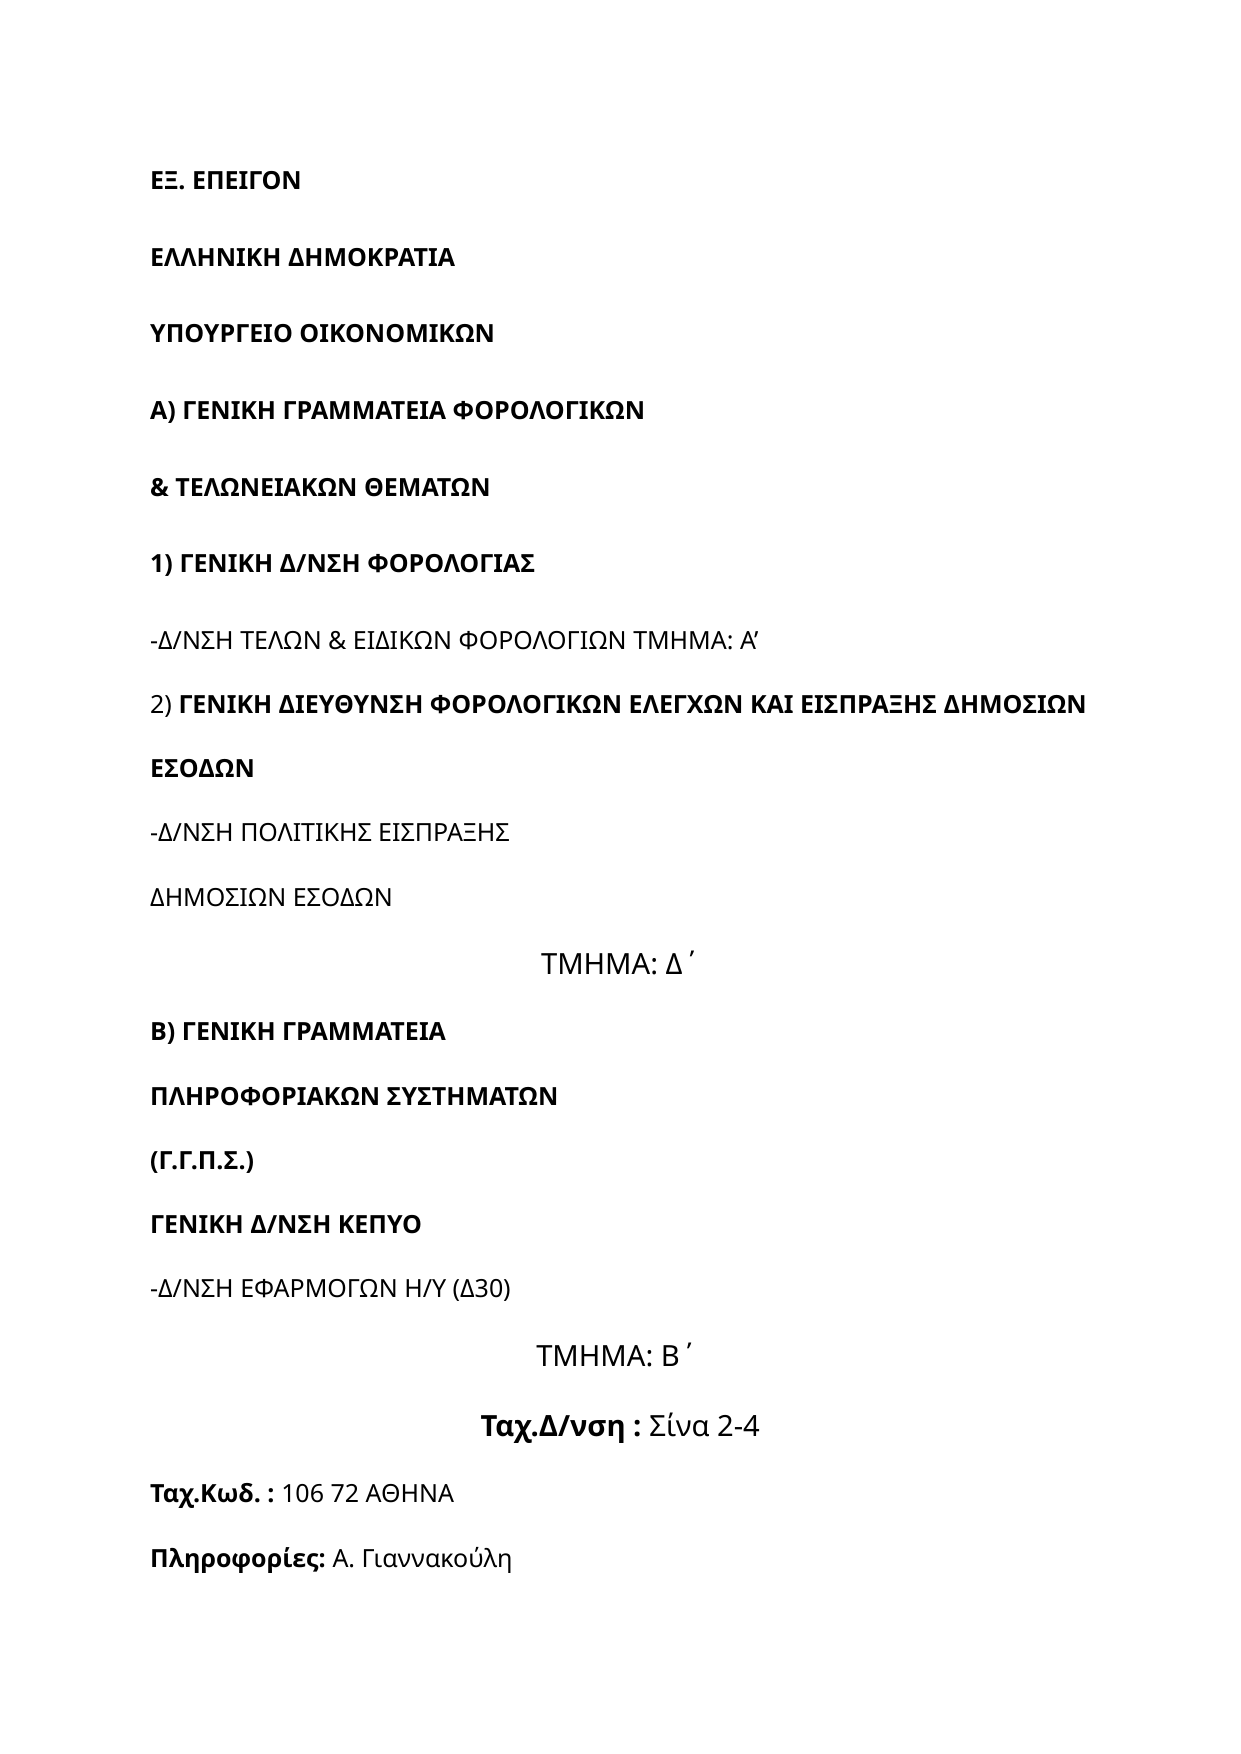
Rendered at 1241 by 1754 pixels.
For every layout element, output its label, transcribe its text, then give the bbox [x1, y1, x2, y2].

text ΕΣΟΔΩΝ [150, 751, 1090, 785]
text (Γ.Γ.Π.Σ.) [150, 1142, 1090, 1176]
subtitle ΤΜΗΜΑ: Β΄ [150, 1335, 1090, 1374]
title ΥΠΟΥΡΓΕΙΟ ΟΙΚΟΝΟΜΙΚΩΝ [150, 316, 1090, 350]
text Β) ΓΕΝΙΚΗ ΓΡΑΜΜΑΤΕΙΑ [150, 1014, 1090, 1048]
text ΠΛΗΡΟΦΟΡΙΑΚΩΝ ΣΥΣΤΗΜΑΤΩΝ [150, 1078, 1090, 1112]
title ΕΞ. ΕΠΕΙΓΟΝ [150, 162, 1090, 197]
title & ΤΕΛΩΝΕΙΑΚΩΝ ΘΕΜΑΤΩΝ [150, 469, 1090, 503]
text 2) ΓΕΝΙΚΗ ΔΙΕΥΘΥΝΣΗ ΦΟΡΟΛΟΓΙΚΩΝ ΕΛΕΓΧΩΝ ΚΑΙ ΕΙΣΠΡΑΞΗΣ ΔΗΜΟΣΙΩΝ [150, 687, 1090, 721]
title ΕΛΛΗΝΙΚΗ ΔΗΜΟΚΡΑΤΙΑ [150, 239, 1090, 273]
text ΓΕΝΙΚΗ Δ/ΝΣΗ ΚΕΠΥΟ [150, 1206, 1090, 1241]
subtitle ΤΜΗΜΑ: Δ΄ [150, 943, 1090, 983]
text -Δ/ΝΣΗ ΤΕΛΩΝ & ΕΙΔΙΚΩΝ ΦΟΡΟΛΟΓΙΩΝ ΤΜΗΜΑ: Α’ [150, 622, 1090, 657]
title 1) ΓΕΝΙΚΗ Δ/ΝΣΗ ΦΟΡΟΛΟΓΙΑΣ [150, 546, 1090, 580]
text Πληροφορίες: Α. Γιαννακούλη [150, 1540, 1090, 1574]
title Α) ΓΕΝΙΚΗ ΓΡΑΜΜΑΤΕΙΑ ΦΟΡΟΛΟΓΙΚΩΝ [150, 392, 1090, 427]
text ΔΗΜΟΣΙΩΝ ΕΣΟΔΩΝ [150, 879, 1090, 913]
text -Δ/ΝΣΗ ΕΦΑΡΜΟΓΩΝ Η/Υ (Δ30) [150, 1271, 1090, 1305]
text Ταχ.Κωδ. : 106 72 ΑΘΗΝΑ [150, 1476, 1090, 1510]
text -Δ/ΝΣΗ ΠΟΛΙΤΙΚΗΣ ΕΙΣΠΡΑΞΗΣ [150, 815, 1090, 849]
subtitle Ταχ.Δ/νση : Σίνα 2-4 [150, 1405, 1090, 1445]
